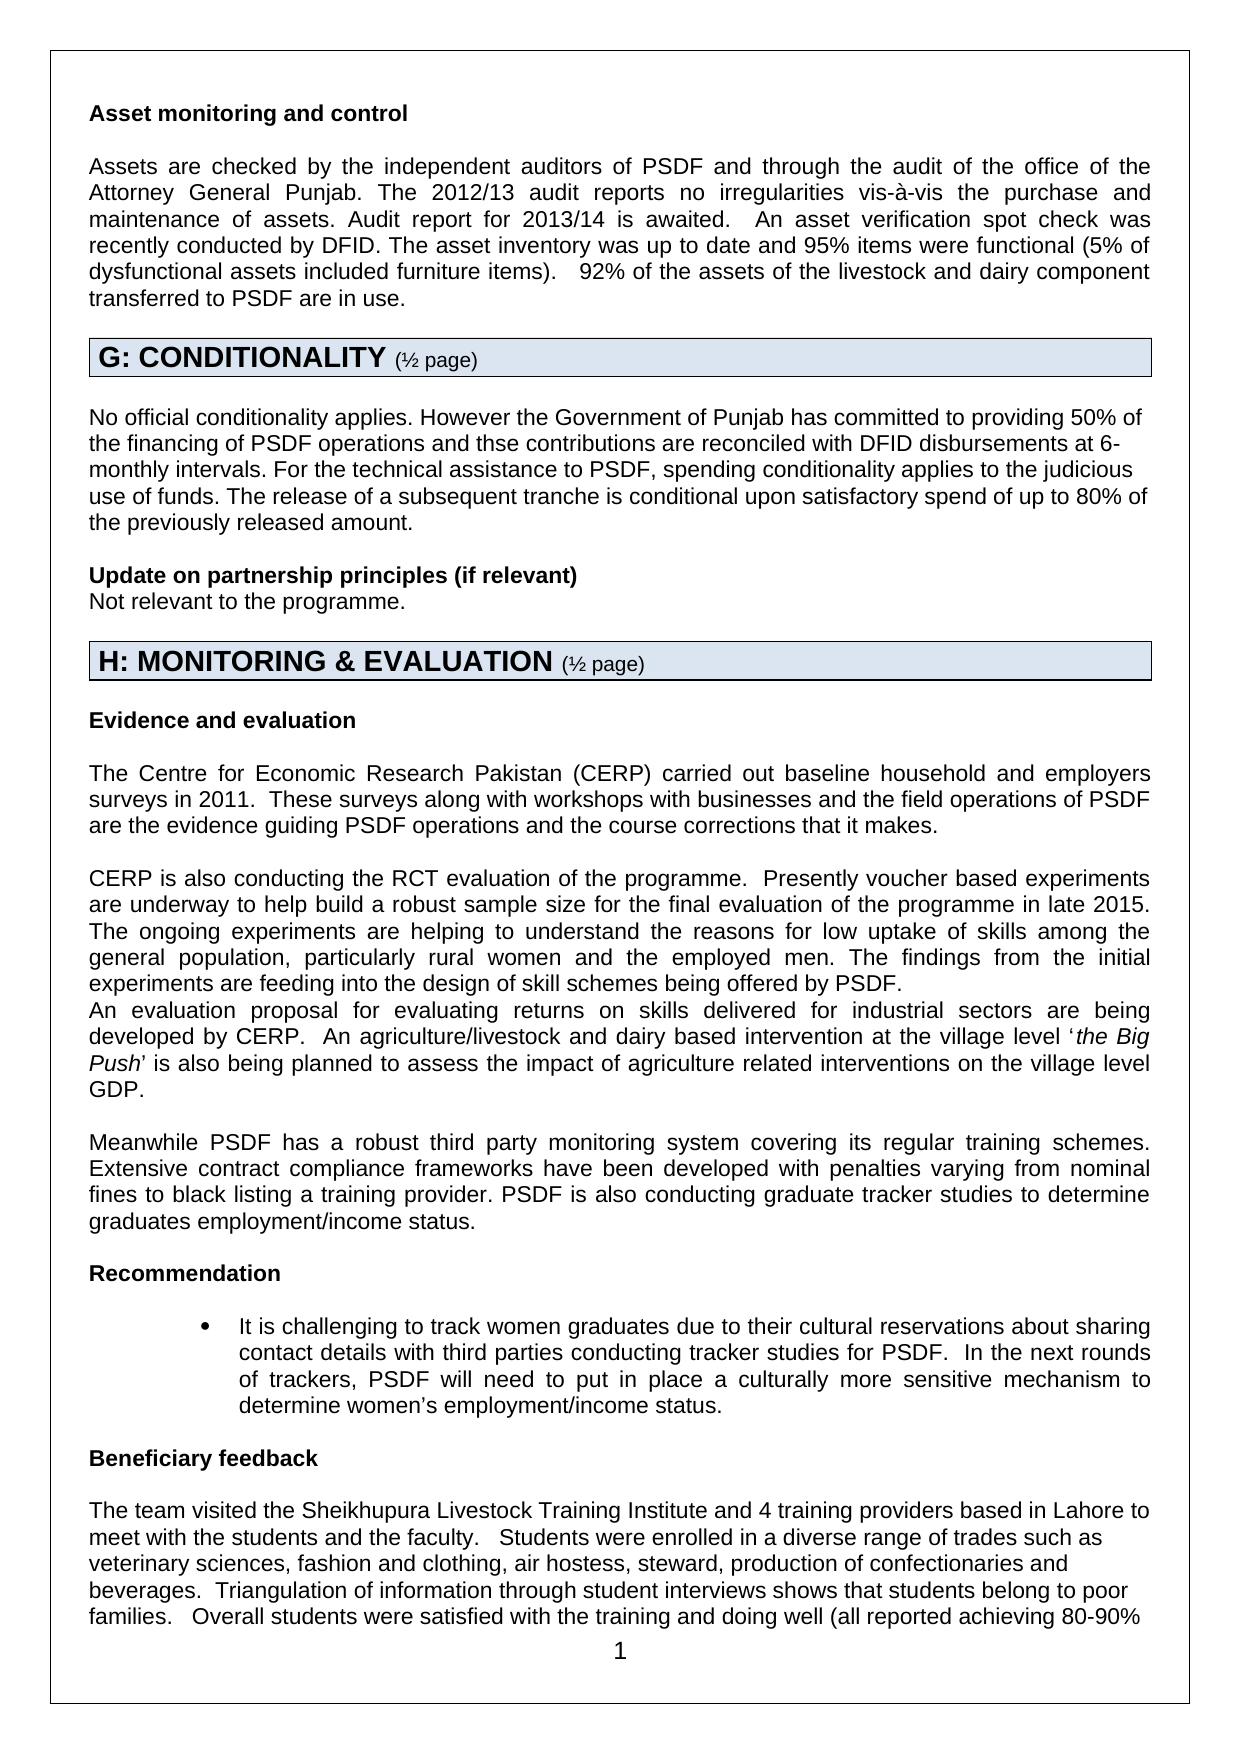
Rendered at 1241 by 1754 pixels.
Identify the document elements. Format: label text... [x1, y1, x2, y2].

text Update on partnership principles (if relevant) [89, 562, 1152, 588]
text G: CONDITIONALITY (½ page) [90, 339, 1151, 376]
list It is challenging to track women graduates due to their cultural reservations about sharing contact details with third parties conducting tracker studies for PSDF. In the next rounds of trackers, PSDF will need to put in place a culturally more sensitive mechanism to determine women’s employment/income status. [201, 1313, 1152, 1418]
text Beneficiary feedback [89, 1445, 1152, 1471]
text An evaluation proposal for evaluating returns on skills delivered for industrial sectors are being developed by CERP. An agriculture/livestock and dairy based intervention at the village level ‘the Big Push’ is also being planned to assess the impact of agriculture related interventions on the village level GDP. [89, 997, 1152, 1102]
text Asset monitoring and control [89, 100, 1152, 127]
text The Centre for Economic Research Pakistan (CERP) carried out baseline household and employers surveys in 2011. These surveys along with workshops with businesses and the field operations of PSDF are the evidence guiding PSDF operations and the course corrections that it makes. [89, 759, 1152, 839]
text Evidence and evaluation [89, 707, 1152, 733]
text Recommendation [89, 1260, 1152, 1287]
list No official conditionality applies. However the Government of Punjab has committed to providing 50% of the financing of PSDF operations and thse contributions are reconciled with DFID disbursements at 6-monthly intervals. For the technical assistance to PSDF, spending conditionality applies to the judicious use of funds. The release of a subsequent tranche is conditional upon satisfactory spend of up to 80% of the previously released amount. [89, 403, 1152, 535]
text Assets are checked by the independent auditors of PSDF and through the audit of the office of the Attorney General Punjab. The 2012/13 audit reports no irregularities vis-à-vis the purchase and maintenance of assets. Audit report for 2013/14 is awaited. An asset verification spot check was recently conducted by DFID. The asset inventory was up to date and 95% items were functional (5% of dysfunctional assets included furniture items). 92% of the assets of the livestock and dairy component transferred to PSDF are in use. [89, 153, 1152, 311]
text Not relevant to the programme. [89, 588, 1152, 614]
text CERP is also conducting the RCT evaluation of the programme. Presently voucher based experiments are underway to help build a robust sample size for the final evaluation of the programme in late 2015. The ongoing experiments are helping to understand the reasons for low uptake of skills among the general population, particularly rural women and the employed men. The findings from the initial experiments are feeding into the design of skill schemes being offered by PSDF. [89, 865, 1152, 997]
text The team visited the Sheikhupura Livestock Training Institute and 4 training providers based in Lahore to meet with the students and the faculty. Students were enrolled in a diverse range of trades such as veterinary sciences, fashion and clothing, air hostess, steward, production of confectionaries and beverages. Triangulation of information through student interviews shows that students belong to poor families. Overall students were satisfied with the training and doing well (all reported achieving 80-90% [89, 1497, 1152, 1629]
text H: MONITORING & EVALUATION (½ page) [90, 642, 1151, 679]
text Meanwhile PSDF has a robust third party monitoring system covering its regular training schemes. Extensive contract compliance frameworks have been developed with penalties varying from nominal fines to black listing a training provider. PSDF is also conducting graduate tracker studies to determine graduates employment/income status. [89, 1128, 1152, 1234]
